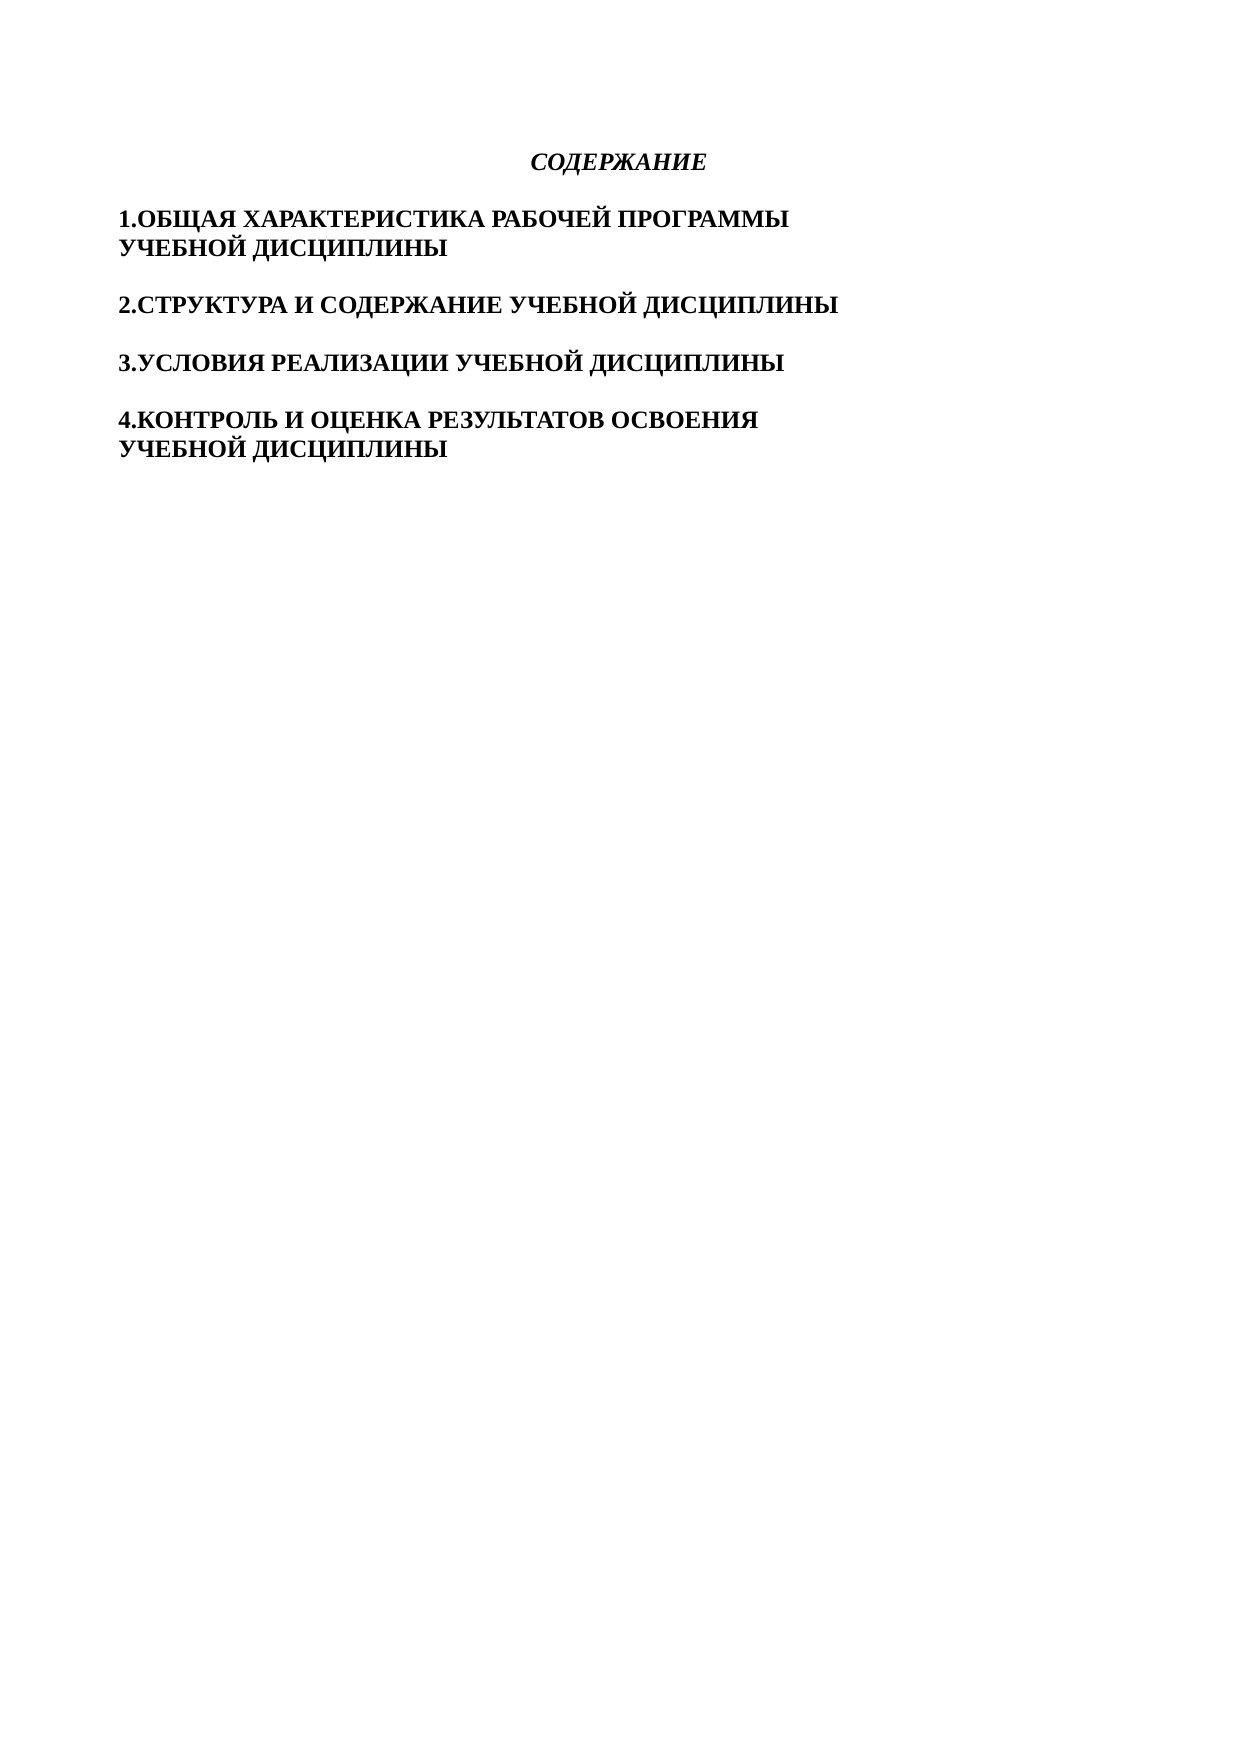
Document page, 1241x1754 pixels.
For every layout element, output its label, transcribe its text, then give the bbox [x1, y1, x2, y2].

text СОДЕРЖАНИЕ [118, 147, 1122, 176]
table_cell 2.СТРУКТУРА И СОДЕРЖАНИЕ УЧЕБНОЙ ДИСЦИПЛИНЫ 3.УСЛОВИЯ РЕАЛИЗАЦИИ УЧЕБНОЙ ДИСЦИПЛИНЫ [107, 291, 888, 406]
table_cell [888, 406, 1081, 492]
table_cell 4.КОНТРОЛЬ И ОЦЕНКА РЕЗУЛЬТАТОВ ОСВОЕНИЯ УЧЕБНОЙ ДИСЦИПЛИНЫ [107, 406, 888, 492]
table_header [888, 204, 1081, 291]
table_cell [888, 291, 1081, 406]
table_header 1.ОБЩАЯ ХАРАКТЕРИСТИКА РАБОЧЕЙ ПРОГРАММЫ УЧЕБНОЙ ДИСЦИПЛИНЫ [107, 204, 888, 291]
